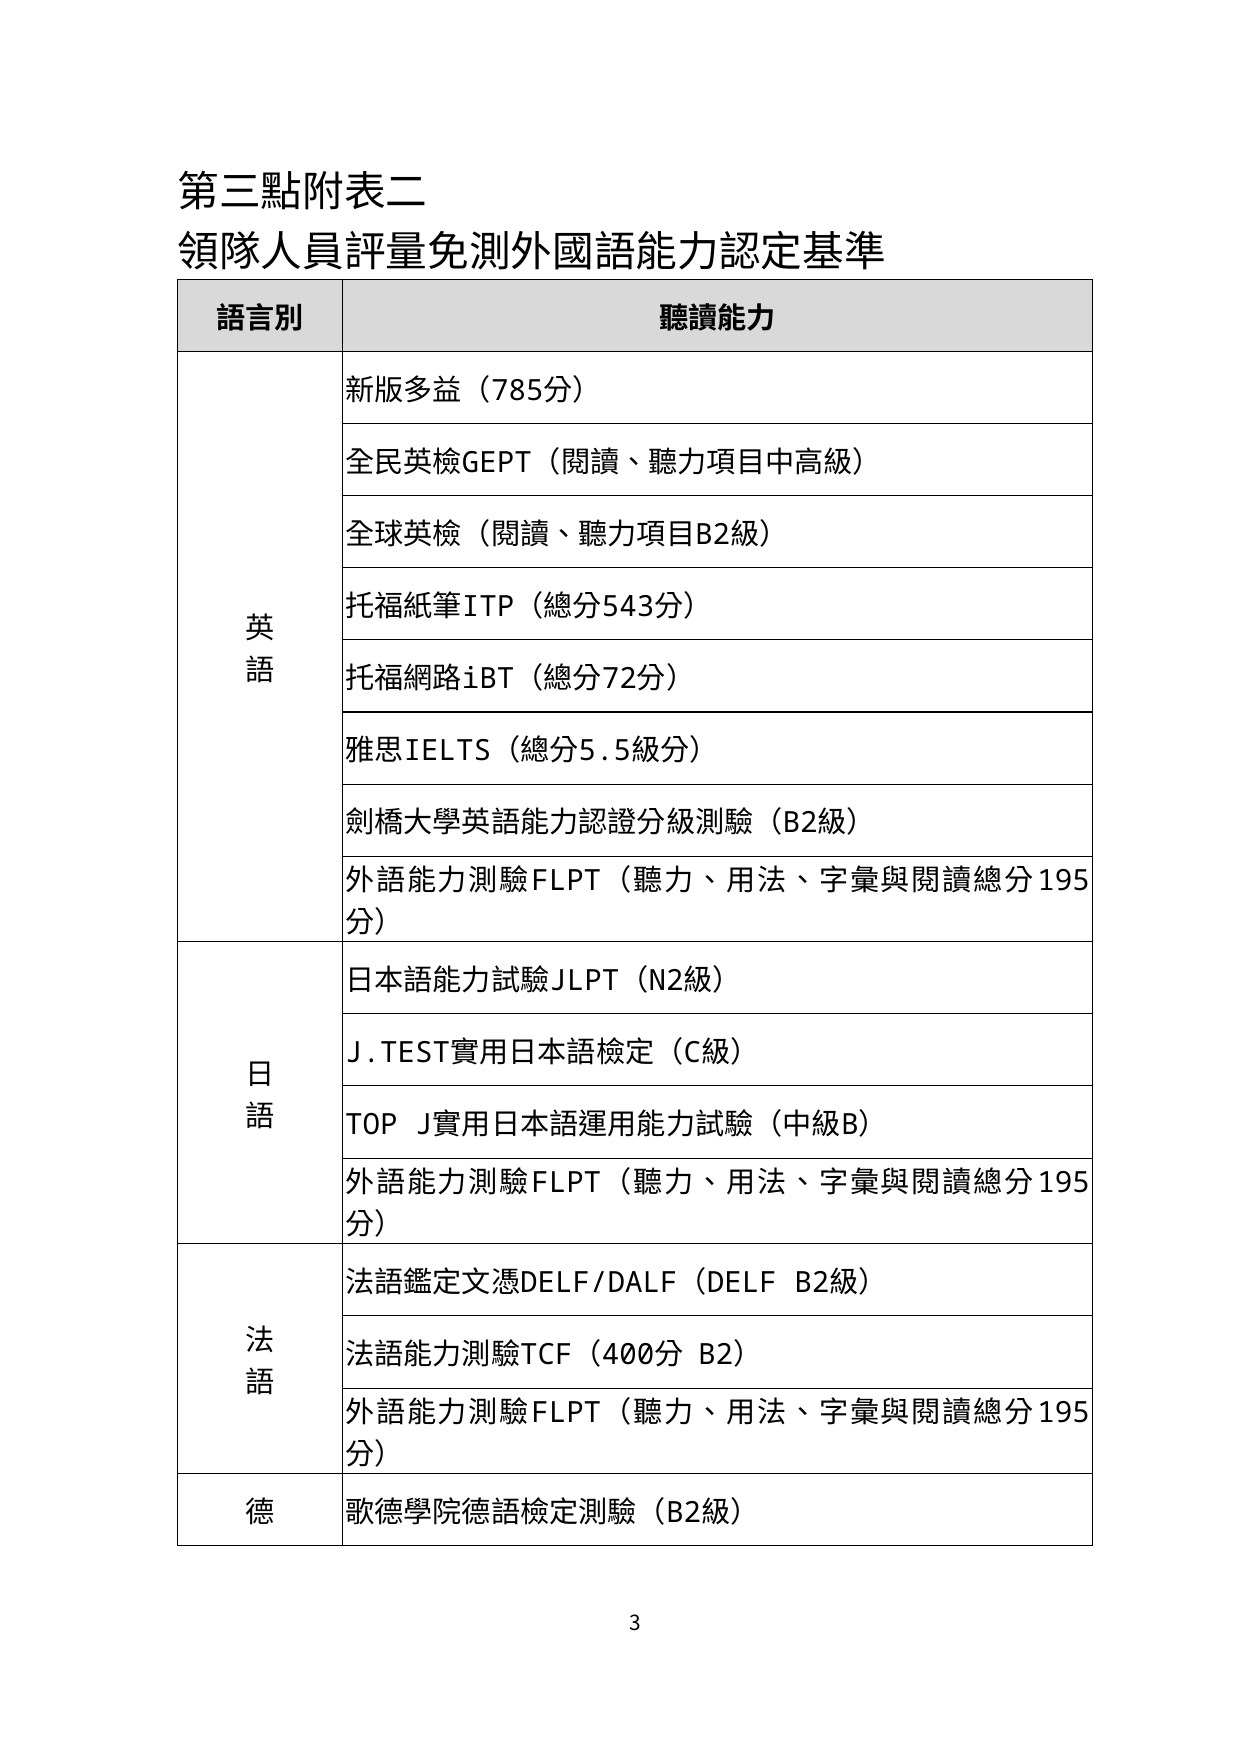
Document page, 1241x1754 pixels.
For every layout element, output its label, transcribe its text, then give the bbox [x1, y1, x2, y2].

table_header 聽讀能力 [343, 280, 1092, 351]
table_cell 法語鑑定文憑DELF/DALF（DELF B2級） [343, 1244, 1092, 1315]
table_cell 外語能力測驗FLPT（聽力、用法、字彙與閱讀總分195分） [343, 1159, 1092, 1243]
table_cell 法語能力測驗TCF（400分 B2） [343, 1316, 1092, 1387]
table_header 語言別 [178, 280, 342, 351]
table_cell 全球英檢（閱讀、聽力項目B2級） [343, 496, 1092, 567]
table_cell J.TEST實用日本語檢定（C級） [343, 1014, 1092, 1085]
table_cell TOP J實用日本語運用能力試驗（中級B） [343, 1086, 1092, 1157]
table_cell 托福紙筆ITP（總分543分） [343, 568, 1092, 639]
table_cell 歌德學院德語檢定測驗（B2級） [343, 1474, 1092, 1545]
table_cell 英 語 [178, 352, 342, 941]
table_cell 全民英檢GEPT（閱讀、聽力項目中高級） [343, 424, 1092, 495]
table_cell 法 語 [178, 1244, 342, 1473]
table_cell 新版多益（785分） [343, 352, 1092, 423]
table_cell 外語能力測驗FLPT（聽力、用法、字彙與閱讀總分195分） [343, 857, 1092, 941]
table_cell 雅思IELTS（總分5.5級分） [343, 713, 1092, 783]
table_cell 托福網路iBT（總分72分） [343, 640, 1092, 711]
table_cell 日 語 [178, 942, 342, 1243]
table_cell 德 [178, 1474, 342, 1545]
table_cell 劍橋大學英語能力認證分級測驗（B2級） [343, 785, 1092, 856]
text 第三點附表二 [177, 158, 1092, 218]
table_cell 外語能力測驗FLPT（聽力、用法、字彙與閱讀總分195分） [343, 1389, 1092, 1473]
table_cell 日本語能力試驗JLPT（N2級） [343, 942, 1092, 1013]
text 領隊人員評量免測外國語能力認定基準 [177, 218, 1092, 279]
